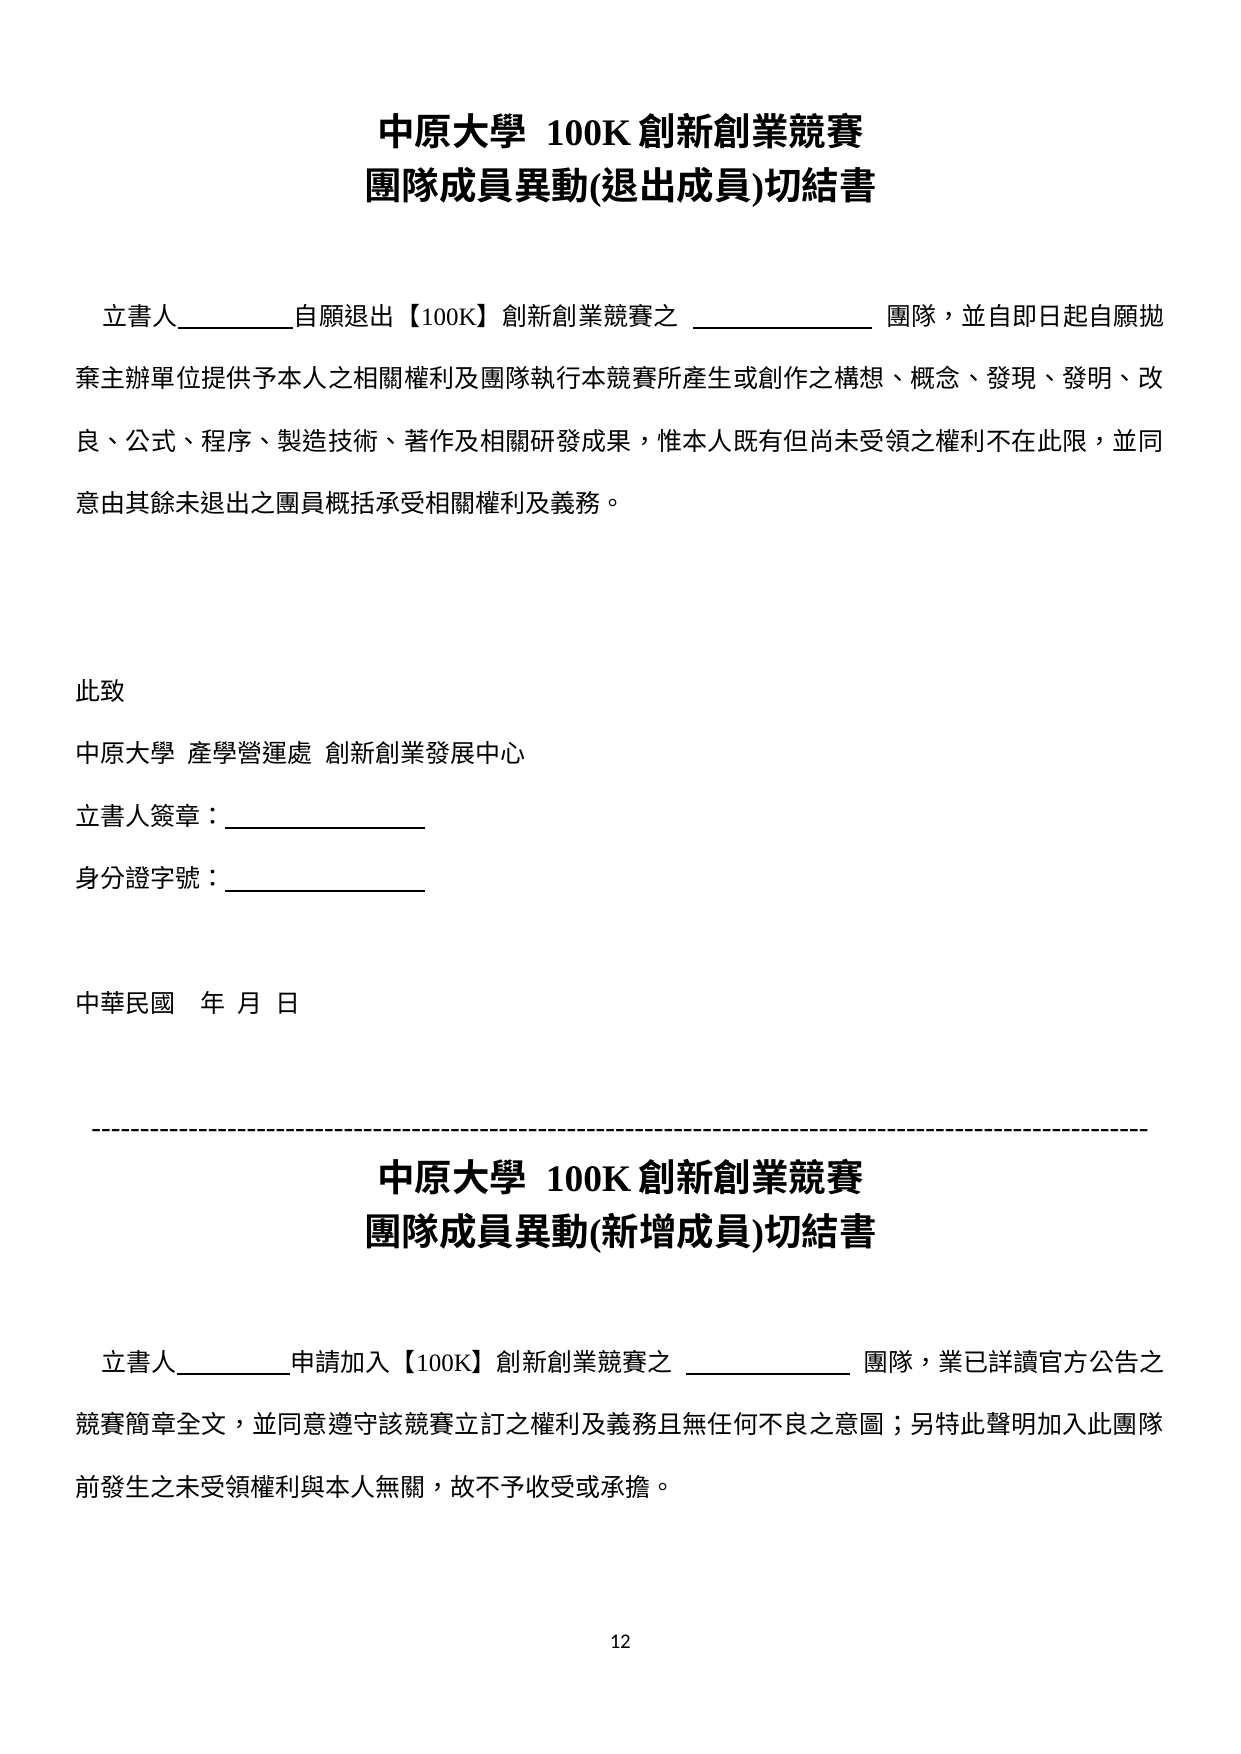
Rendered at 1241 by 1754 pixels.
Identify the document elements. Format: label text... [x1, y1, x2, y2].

text 中原大學 100K創新創業競賽 [75, 1148, 1165, 1202]
text 身分證字號： [75, 835, 1165, 898]
text 立書人簽章： [75, 773, 1165, 835]
text 立書人 自願退出【100K】創新創業競賽之 團隊，並自即日起自願拋棄主辦單位提供予本人之相關權利及團隊執行本競賽所產生或創作之構想、概念、發現、發明、改良、公式、程序、製造技術、著作及相關研發成果，惟本人既有但尚未受領之權利不在此限，並同意由其餘未退出之團員概括承受相關權利及義務。 [75, 273, 1165, 523]
text 立書人 申請加入【100K】創新創業競賽之 團隊，業已詳讀官方公告之競賽簡章全文，並同意遵守該競賽立訂之權利及義務且無任何不良之意圖；另特此聲明加入此團隊前發生之未受領權利與本人無關，故不予收受或承擔。 [75, 1319, 1165, 1506]
text 中原大學 產學營運處 創新創業發展中心 [75, 710, 1165, 773]
text 中原大學 100K創新創業競賽 [75, 102, 1165, 156]
text 團隊成員異動(新增成員)切結書 [75, 1202, 1165, 1256]
text 團隊成員異動(退出成員)切結書 [75, 156, 1165, 210]
text ------------------------------------------------------------------------------------------------------------- [75, 1085, 1165, 1148]
text 此致 [75, 648, 1165, 710]
text 中華民國 年 月 日 [75, 960, 1165, 1023]
